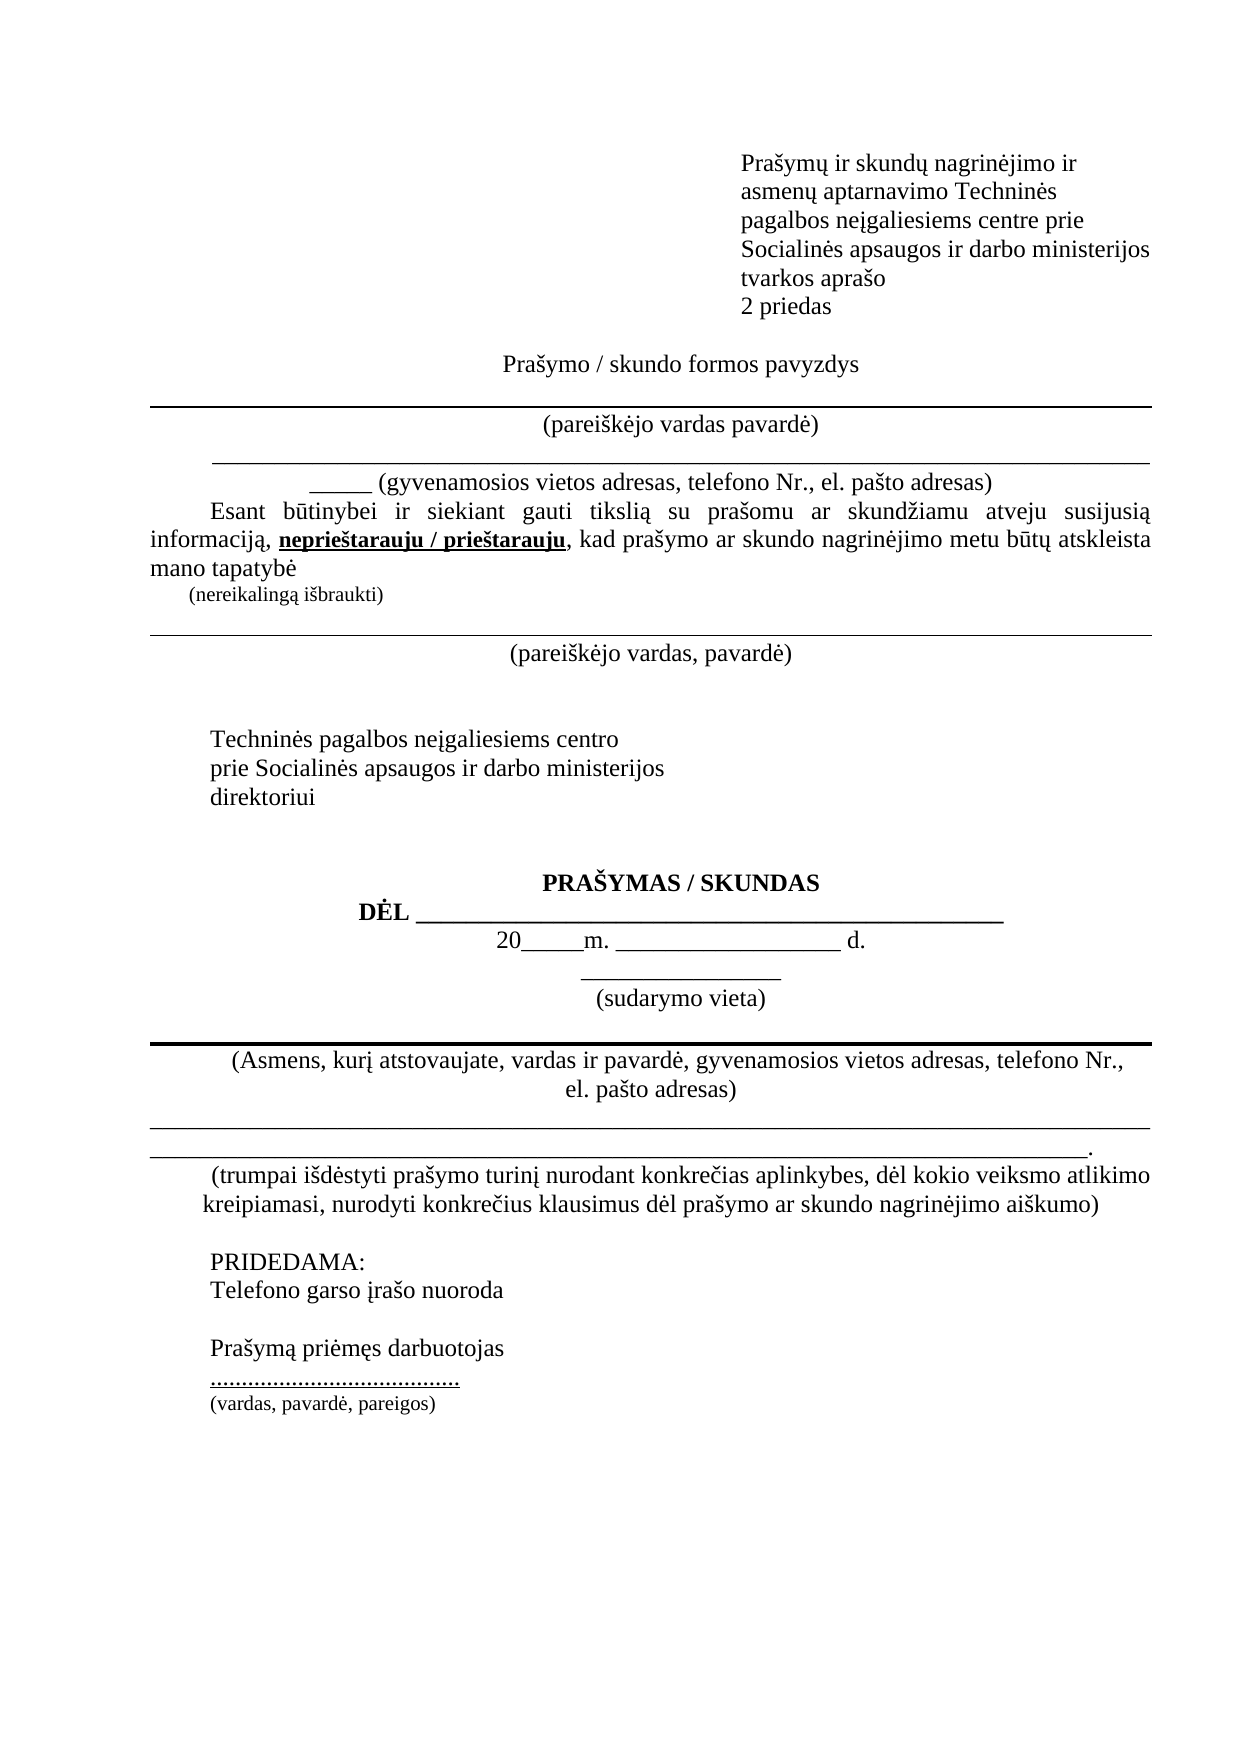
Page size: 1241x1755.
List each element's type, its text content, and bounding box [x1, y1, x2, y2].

text (pareiškėjo vardas pavardė) [150, 408, 1152, 438]
text 2 priedas [741, 291, 1152, 320]
text (sudarymo vieta) [150, 983, 1152, 1012]
text ________________________________________________________________________________ (gyvenamosios vietos adresas, telefono Nr., el. pašto adresas) [150, 438, 1152, 496]
text Prašymo / skundo formos pavyzdys [150, 349, 1152, 378]
text (pareiškėjo vardas, pavardė) [150, 636, 1152, 667]
text 20_____m. __________________ d. [150, 925, 1152, 954]
text (Asmens, kurį atstovaujate, vardas ir pavardė, gyvenamosios vietos adresas, telefono Nr., el. pašto adresas) [150, 1046, 1152, 1103]
text prie Socialinės apsaugos ir darbo ministerijos [150, 753, 1152, 782]
text direktoriui [150, 782, 1152, 810]
text ________________ [150, 954, 1152, 983]
text (vardas, pavardė, pareigos) [150, 1391, 1152, 1415]
text DĖL _______________________________________________ [150, 897, 1152, 925]
text (nereikalingą išbraukti) [150, 582, 1152, 606]
text Techninės pagalbos neįgaliesiems centro [150, 724, 1152, 753]
text PRAŠYMAS / SKUNDAS [150, 868, 1152, 897]
text Telefono garso įrašo nuoroda [150, 1276, 1152, 1304]
text Prašymą priėmęs darbuotojas [150, 1333, 1152, 1362]
text Prašymų ir skundų nagrinėjimo ir asmenų aptarnavimo Techninės pagalbos neįgaliesiems centre prie Socialinės apsaugos ir darbo ministerijos tvarkos aprašo [741, 148, 1152, 291]
text ________________________________________________________________________________ ___________________________________________________________________________. [150, 1103, 1152, 1161]
text ........................................ [150, 1362, 1152, 1391]
text (trumpai išdėstyti prašymo turinį nurodant konkrečias aplinkybes, dėl kokio veiksmo atlikimo kreipiamasi, nurodyti konkrečius klausimus dėl prašymo ar skundo nagrinėjimo aiškumo) [150, 1161, 1152, 1218]
text Esant būtinybei ir siekiant gauti tikslią su prašomu ar skundžiamu atveju susijusią informaciją, neprieštarauju / prieštarauju, kad prašymo ar skundo nagrinėjimo metu būtų atskleista mano tapatybė [150, 496, 1152, 582]
text PRIDEDAMA: [150, 1247, 1152, 1276]
